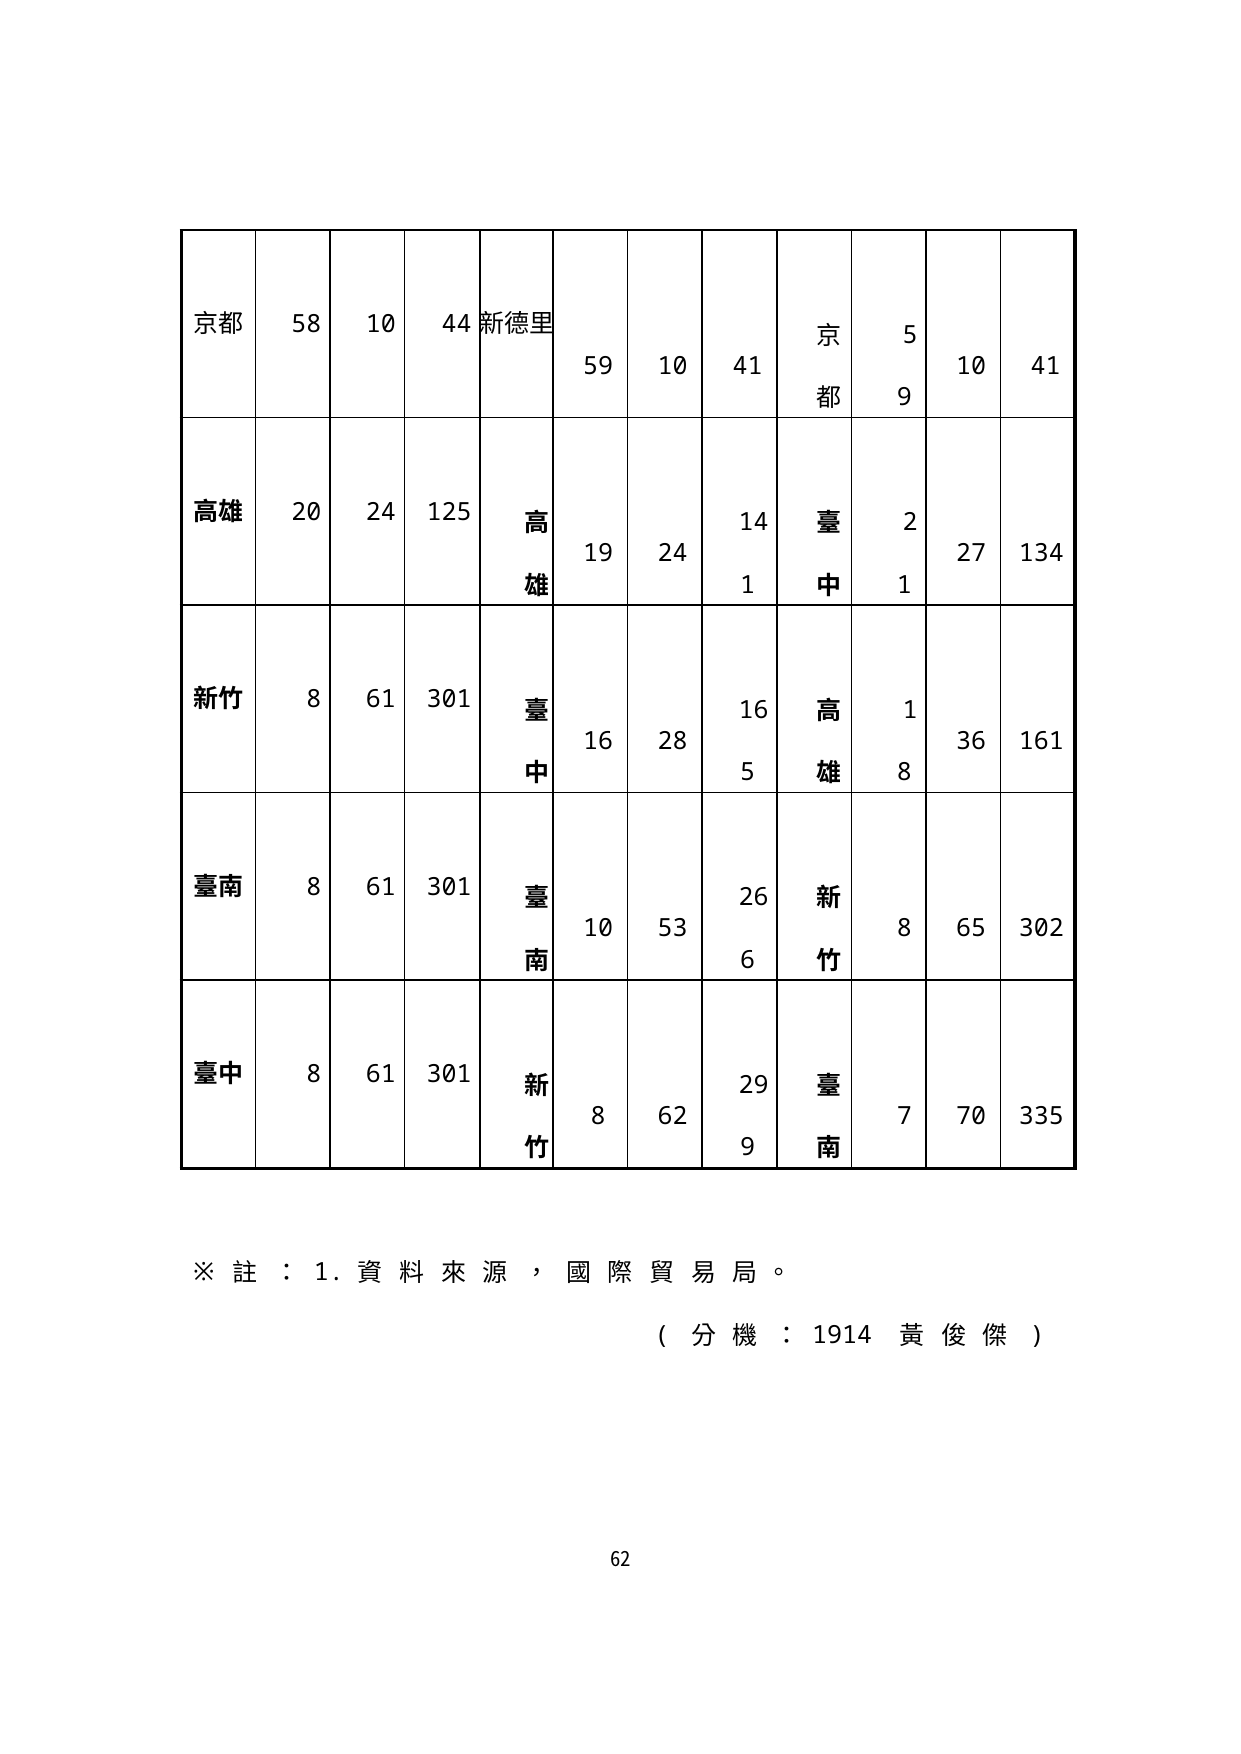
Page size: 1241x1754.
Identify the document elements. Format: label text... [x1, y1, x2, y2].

table_cell 臺南 [183, 793, 255, 979]
table_cell 8 [554, 981, 627, 1167]
table_cell 335 [1001, 981, 1073, 1167]
table_cell 8 [256, 981, 329, 1167]
table_cell 28 [628, 606, 701, 792]
table_cell 19 [554, 418, 627, 604]
table_cell 125 [405, 418, 479, 604]
table_cell 8 [256, 793, 329, 979]
table_cell 41 [703, 231, 776, 417]
table_cell 266 [703, 793, 776, 979]
table_cell 16 [554, 606, 627, 792]
table_cell 新竹 [481, 981, 552, 1167]
table_cell 302 [1001, 793, 1073, 979]
table_cell 10 [927, 231, 1000, 417]
table_cell 58 [256, 231, 329, 417]
table_cell 27 [927, 418, 1000, 604]
table_cell 臺南 [481, 793, 552, 979]
table_cell 59 [554, 231, 627, 417]
table_cell 161 [1001, 606, 1073, 792]
table_cell 7 [852, 981, 925, 1167]
table_cell 301 [405, 981, 479, 1167]
table_cell 新竹 [183, 606, 255, 792]
table_cell 36 [927, 606, 1000, 792]
table_cell 高雄 [481, 418, 552, 604]
table_cell 臺中 [778, 418, 851, 604]
table_cell 44 [405, 231, 479, 417]
table_cell 165 [703, 606, 776, 792]
table_cell 臺南 [778, 981, 851, 1167]
table_cell 新德里 [481, 231, 552, 417]
table_cell 10 [628, 231, 701, 417]
text (分機：1914 黃俊傑) [183, 1292, 1058, 1354]
text ※註：1.資料來源，國際貿易局。 [178, 1229, 1058, 1292]
table_cell 59 [852, 231, 925, 417]
table_cell 301 [405, 606, 479, 792]
table_cell 299 [703, 981, 776, 1167]
table_cell 61 [331, 606, 404, 792]
table_cell 高雄 [183, 418, 255, 604]
table_cell 134 [1001, 418, 1073, 604]
table_cell 141 [703, 418, 776, 604]
table_cell 61 [331, 981, 404, 1167]
table_cell 301 [405, 793, 479, 979]
table_cell 8 [256, 606, 329, 792]
table_cell 臺中 [481, 606, 552, 792]
table_cell 18 [852, 606, 925, 792]
table_cell 高雄 [778, 606, 851, 792]
table_cell 53 [628, 793, 701, 979]
table_cell 61 [331, 793, 404, 979]
table_cell 62 [628, 981, 701, 1167]
table_cell 10 [331, 231, 404, 417]
table_cell 41 [1001, 231, 1073, 417]
table_cell 65 [927, 793, 1000, 979]
table_cell 24 [628, 418, 701, 604]
table_cell 24 [331, 418, 404, 604]
table_cell 10 [554, 793, 627, 979]
table_cell 京都 [183, 231, 255, 417]
table_cell 臺中 [183, 981, 255, 1167]
table_cell 20 [256, 418, 329, 604]
table_cell 21 [852, 418, 925, 604]
table_cell 70 [927, 981, 1000, 1167]
table_cell 新竹 [778, 793, 851, 979]
table_cell 京都 [778, 231, 851, 417]
table_cell 8 [852, 793, 925, 979]
